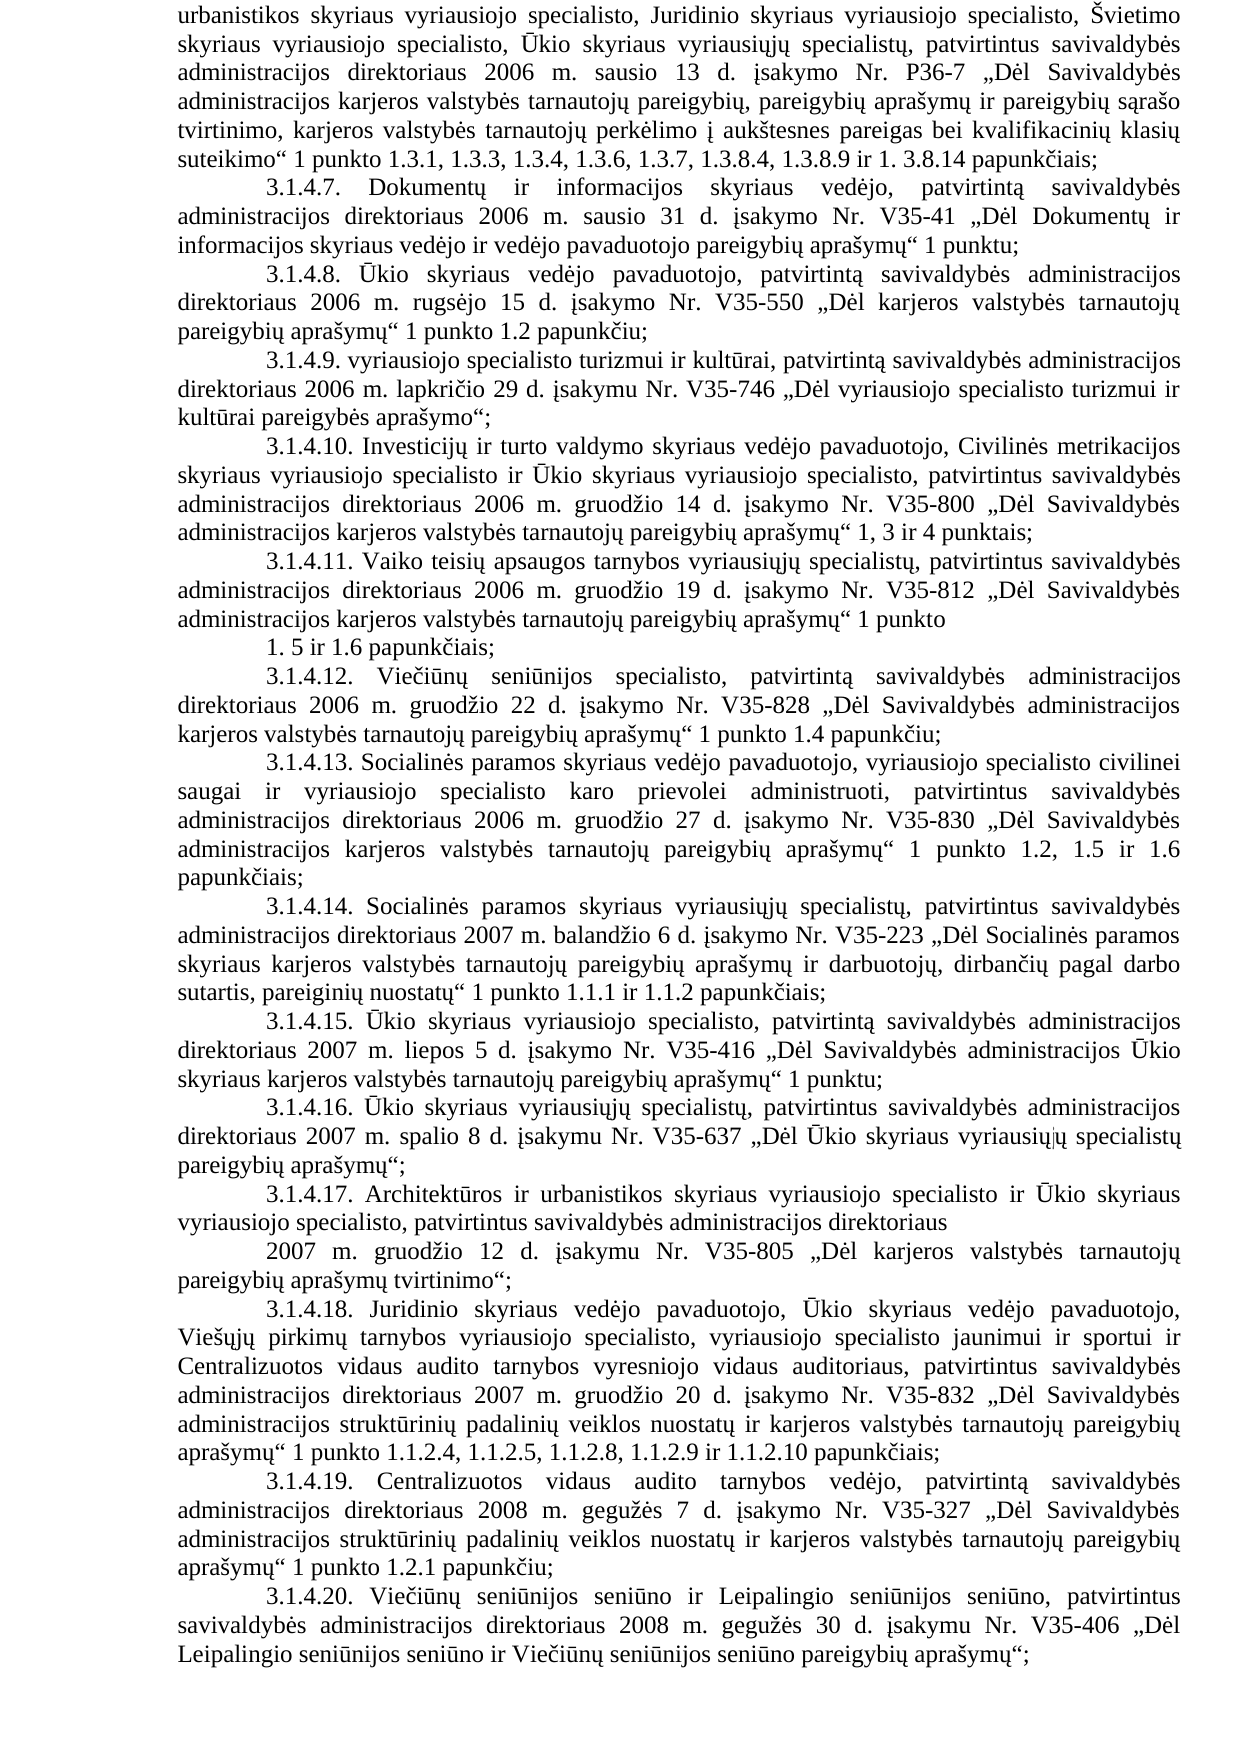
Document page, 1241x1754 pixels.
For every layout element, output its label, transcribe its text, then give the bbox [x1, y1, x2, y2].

text 3.1.4.13. Socialinės paramos skyriaus vedėjo pavaduotojo, vyriausiojo specialisto civilinei saugai ir vyriausiojo specialisto karo prievolei administruoti, patvirtintus savivaldybės administracijos direktoriaus 2006 m. gruodžio 27 d. įsakymo Nr. V35-830 „Dėl Savivaldybės administracijos karjeros valstybės tarnautojų pareigybių aprašymų“ 1 punkto 1.2, 1.5 ir 1.6 papunkčiais; [177, 747, 1181, 891]
text 3.1.4.15. Ūkio skyriaus vyriausiojo specialisto, patvirtintą savivaldybės administracijos direktoriaus 2007 m. liepos 5 d. įsakymo Nr. V35-416 „Dėl Savivaldybės administracijos Ūkio skyriaus karjeros valstybės tarnautojų pareigybių aprašymų“ 1 punktu; [177, 1006, 1181, 1092]
text 3.1.4.19. Centralizuotos vidaus audito tarnybos vedėjo, patvirtintą savivaldybės administracijos direktoriaus 2008 m. gegužės 7 d. įsakymo Nr. V35-327 „Dėl Savivaldybės administracijos struktūrinių padalinių veiklos nuostatų ir karjeros valstybės tarnautojų pareigybių aprašymų“ 1 punkto 1.2.1 papunkčiu; [177, 1466, 1181, 1581]
text 3.1.4.12. Viečiūnų seniūnijos specialisto, patvirtintą savivaldybės administracijos direktoriaus 2006 m. gruodžio 22 d. įsakymo Nr. V35-828 „Dėl Savivaldybės administracijos karjeros valstybės tarnautojų pareigybių aprašymų“ 1 punkto 1.4 papunkčiu; [177, 661, 1181, 747]
text 3.1.4.17. Architektūros ir urbanistikos skyriaus vyriausiojo specialisto ir Ūkio skyriaus vyriausiojo specialisto, patvirtintus savivaldybės administracijos direktoriaus [177, 1179, 1181, 1236]
text 3.1.4.18. Juridinio skyriaus vedėjo pavaduotojo, Ūkio skyriaus vedėjo pavaduotojo, Viešųjų pirkimų tarnybos vyriausiojo specialisto, vyriausiojo specialisto jaunimui ir sportui ir Centralizuotos vidaus audito tarnybos vyresniojo vidaus auditoriaus, patvirtintus savivaldybės administracijos direktoriaus 2007 m. gruodžio 20 d. įsakymo Nr. V35-832 „Dėl Savivaldybės administracijos struktūrinių padalinių veiklos nuostatų ir karjeros valstybės tarnautojų pareigybių aprašymų“ 1 punkto 1.1.2.4, 1.1.2.5, 1.1.2.8, 1.1.2.9 ir 1.1.2.10 papunkčiais; [177, 1294, 1181, 1466]
text 2007 m. gruodžio 12 d. įsakymu Nr. V35-805 „Dėl karjeros valstybės tarnautojų pareigybių aprašymų tvirtinimo“; [177, 1236, 1181, 1294]
text 1. 5 ir 1.6 papunkčiais; [177, 632, 1181, 661]
text 3.1.4.16. Ūkio skyriaus vyriausiųjų specialistų, patvirtintus savivaldybės administracijos direktoriaus 2007 m. spalio 8 d. įsakymu Nr. V35-637 „Dėl Ūkio skyriaus vyriausiųjų specialistų pareigybių aprašymų“; [177, 1092, 1181, 1179]
text 3.1.4.7. Dokumentų ir informacijos skyriaus vedėjo, patvirtintą savivaldybės administracijos direktoriaus 2006 m. sausio 31 d. įsakymo Nr. V35-41 „Dėl Dokumentų ir informacijos skyriaus vedėjo ir vedėjo pavaduotojo pareigybių aprašymų“ 1 punktu; [177, 172, 1181, 259]
text 3.1.4.8. Ūkio skyriaus vedėjo pavaduotojo, patvirtintą savivaldybės administracijos direktoriaus 2006 m. rugsėjo 15 d. įsakymo Nr. V35-550 „Dėl karjeros valstybės tarnautojų pareigybių aprašymų“ 1 punkto 1.2 papunkčiu; [177, 259, 1181, 345]
text 3.1.4.11. Vaiko teisių apsaugos tarnybos vyriausiųjų specialistų, patvirtintus savivaldybės administracijos direktoriaus 2006 m. gruodžio 19 d. įsakymo Nr. V35-812 „Dėl Savivaldybės administracijos karjeros valstybės tarnautojų pareigybių aprašymų“ 1 punkto [177, 546, 1181, 632]
text 3.1.4.14. Socialinės paramos skyriaus vyriausiųjų specialistų, patvirtintus savivaldybės administracijos direktoriaus 2007 m. balandžio 6 d. įsakymo Nr. V35-223 „Dėl Socialinės paramos skyriaus karjeros valstybės tarnautojų pareigybių aprašymų ir darbuotojų, dirbančių pagal darbo sutartis, pareiginių nuostatų“ 1 punkto 1.1.1 ir 1.1.2 papunkčiais; [177, 891, 1181, 1006]
text 3.1.4.20. Viečiūnų seniūnijos seniūno ir Leipalingio seniūnijos seniūno, patvirtintus savivaldybės administracijos direktoriaus 2008 m. gegužės 30 d. įsakymu Nr. V35-406 „Dėl Leipalingio seniūnijos seniūno ir Viečiūnų seniūnijos seniūno pareigybių aprašymų“; [177, 1581, 1181, 1667]
text urbanistikos skyriaus vyriausiojo specialisto, Juridinio skyriaus vyriausiojo specialisto, Švietimo skyriaus vyriausiojo specialisto, Ūkio skyriaus vyriausiųjų specialistų, patvirtintus savivaldybės administracijos direktoriaus 2006 m. sausio 13 d. įsakymo Nr. P36-7 „Dėl Savivaldybės administracijos karjeros valstybės tarnautojų pareigybių, pareigybių aprašymų ir pareigybių sąrašo tvirtinimo, karjeros valstybės tarnautojų perkėlimo į aukštesnes pareigas bei kvalifikacinių klasių suteikimo“ 1 punkto 1.3.1, 1.3.3, 1.3.4, 1.3.6, 1.3.7, 1.3.8.4, 1.3.8.9 ir 1. 3.8.14 papunkčiais; [177, 0, 1181, 172]
text 3.1.4.9. vyriausiojo specialisto turizmui ir kultūrai, patvirtintą savivaldybės administracijos direktoriaus 2006 m. lapkričio 29 d. įsakymu Nr. V35-746 „Dėl vyriausiojo specialisto turizmui ir kultūrai pareigybės aprašymo“; [177, 345, 1181, 431]
text 3.1.4.10. Investicijų ir turto valdymo skyriaus vedėjo pavaduotojo, Civilinės metrikacijos skyriaus vyriausiojo specialisto ir Ūkio skyriaus vyriausiojo specialisto, patvirtintus savivaldybės administracijos direktoriaus 2006 m. gruodžio 14 d. įsakymo Nr. V35-800 „Dėl Savivaldybės administracijos karjeros valstybės tarnautojų pareigybių aprašymų“ 1, 3 ir 4 punktais; [177, 431, 1181, 546]
